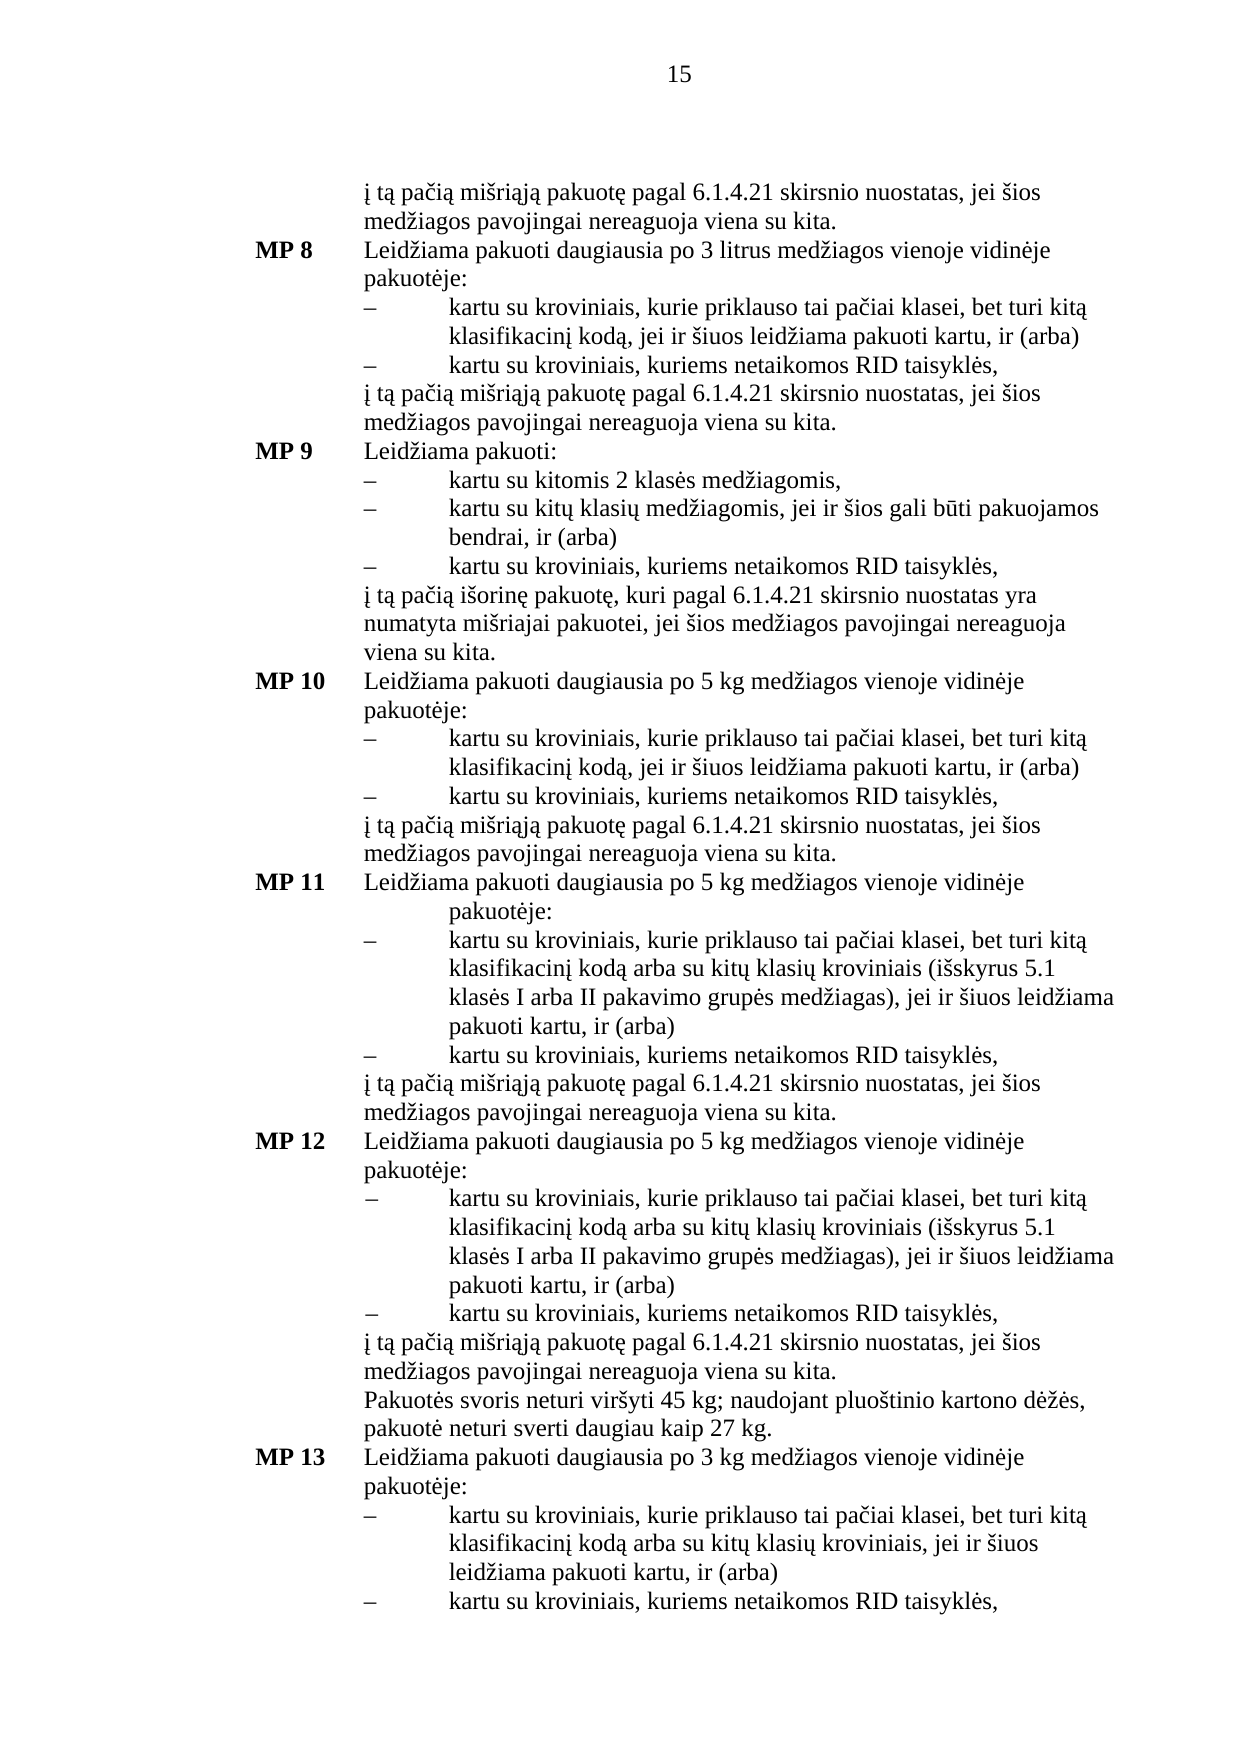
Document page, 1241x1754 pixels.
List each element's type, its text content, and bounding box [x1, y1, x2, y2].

table_cell [177, 494, 359, 551]
table_cell [177, 1385, 359, 1442]
table_cell MP 10 [177, 666, 359, 723]
table_cell [177, 580, 359, 666]
table_cell [177, 1586, 181, 1615]
table_cell [177, 350, 181, 378]
table_cell [177, 1500, 359, 1586]
table_cell [355, 781, 359, 810]
table_cell [177, 810, 359, 867]
table_cell [355, 350, 359, 378]
table_cell [177, 465, 181, 493]
table_cell [177, 1327, 359, 1385]
table_cell [177, 292, 359, 350]
table_cell MP 9 [355, 436, 359, 465]
table_cell [355, 551, 359, 580]
table_cell MP 9 [177, 436, 181, 465]
table_cell [355, 1299, 359, 1327]
table_cell [177, 781, 181, 810]
table_cell [177, 551, 181, 580]
table_cell [177, 925, 359, 1040]
table_cell [177, 379, 359, 436]
table_cell [355, 465, 359, 493]
table_cell [355, 1586, 359, 1615]
table_cell [177, 1040, 181, 1068]
table_cell [177, 1184, 359, 1298]
table_cell MP 11 [177, 867, 359, 925]
table_cell [355, 1040, 359, 1068]
table_cell [177, 1069, 359, 1126]
table_cell MP 8 [177, 235, 359, 292]
table_cell [177, 724, 359, 781]
table_cell [177, 1299, 181, 1327]
table_cell [177, 177, 359, 235]
table_cell MP 13 [177, 1442, 359, 1500]
table_cell MP 12 [177, 1126, 359, 1183]
